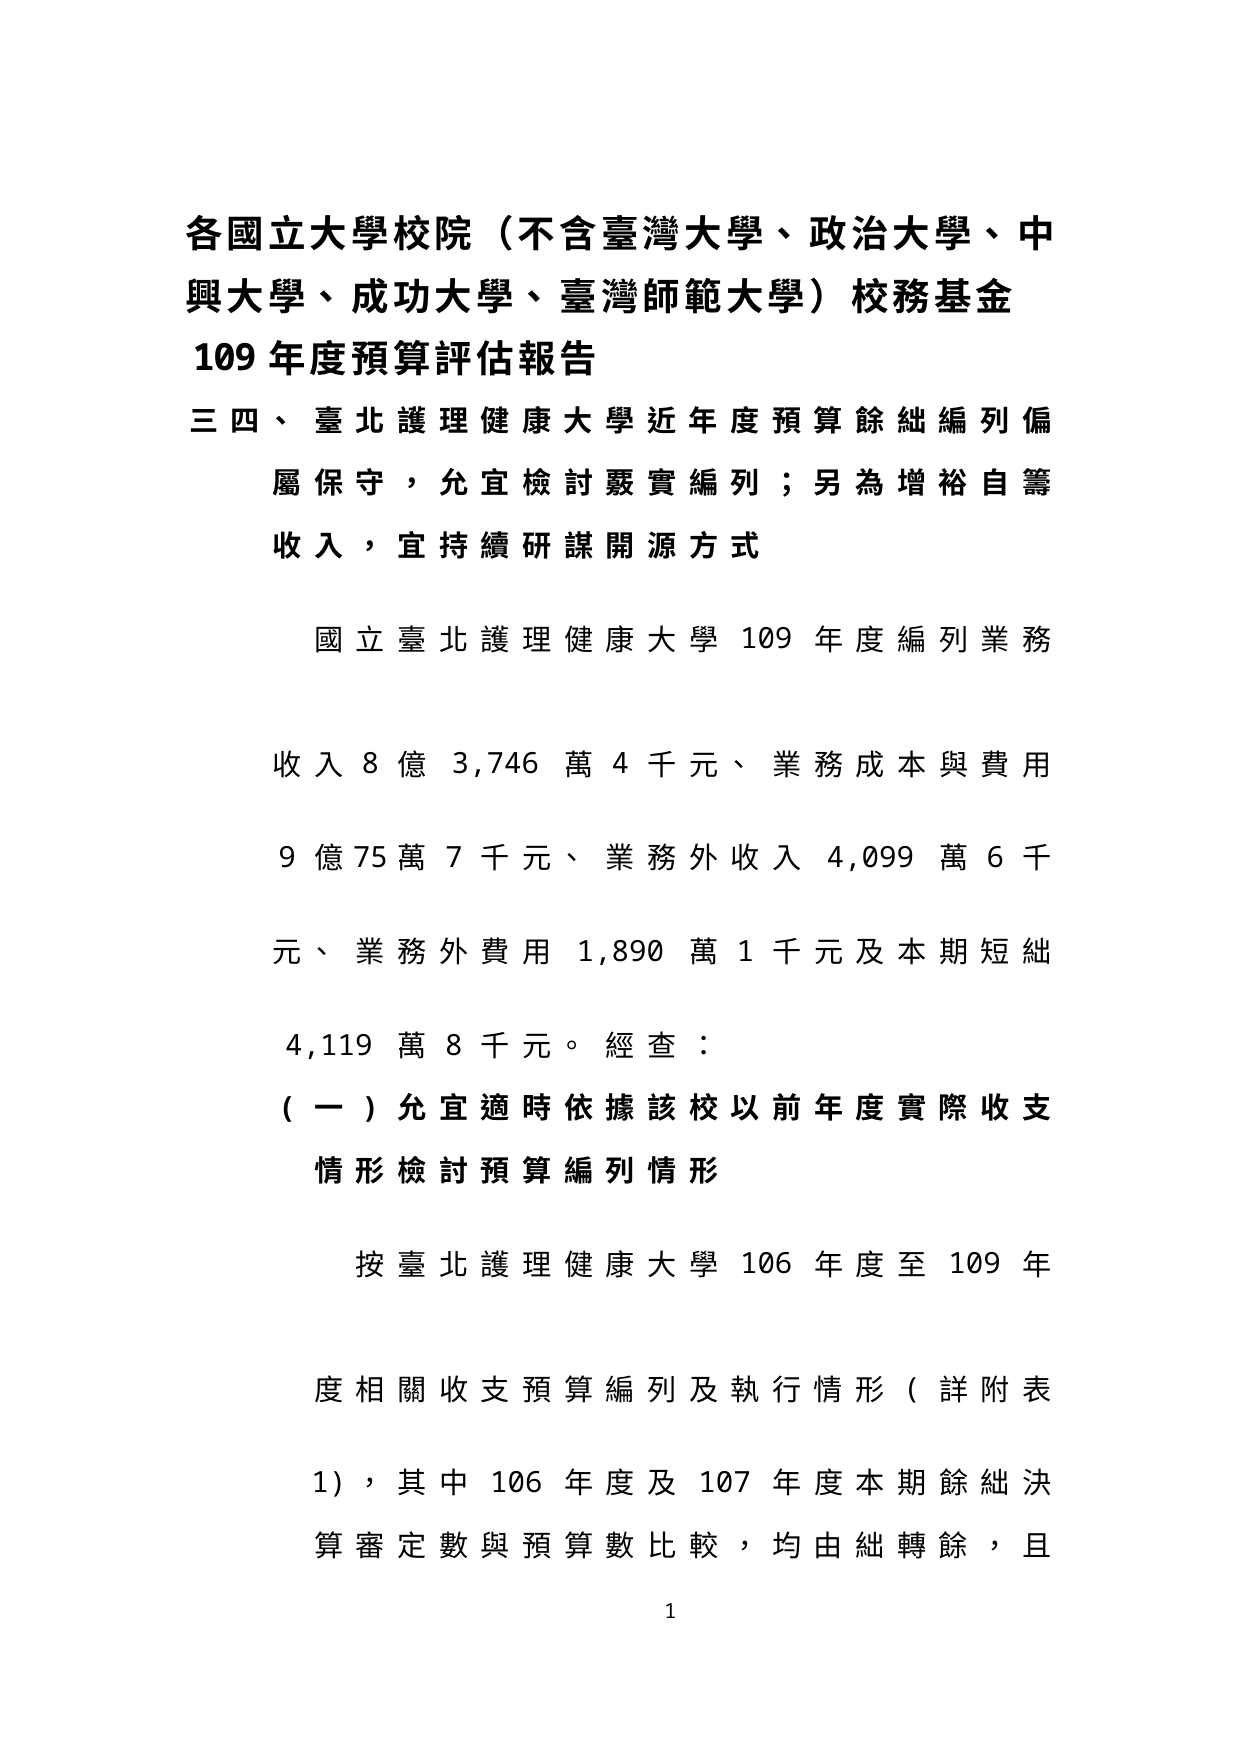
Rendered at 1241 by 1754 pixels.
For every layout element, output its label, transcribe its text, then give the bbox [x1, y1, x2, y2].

text 國立臺北護理健康大學109年度編列業務收入8億3,746萬4千元、業務成本與費用9億75萬7千元、業務外收入4,099萬6千元、業務外費用1,890萬1千元及本期短絀4,119萬8千元。經查： [242, 564, 1058, 1064]
text 按臺北護理健康大學106年度至109年度相關收支預算編列及執行情形(詳附表1)，其中106年度及107年度本期餘絀決算審定數與預算數比較，均由絀轉餘，且 [271, 1189, 1058, 1564]
text (一)允宜適時依據該校以前年度實際收支情形檢討預算編列情形 [242, 1064, 1058, 1189]
text 各國立大學校院（不含臺灣大學、政治大學、中興大學、成功大學、臺灣師範大學）校務基金109年度預算評估報告 [183, 189, 1058, 377]
text 三四、臺北護理健康大學近年度預算餘絀編列偏屬保守，允宜檢討覈實編列；另為增裕自籌收入，宜持續研謀開源方式 [183, 377, 1058, 564]
